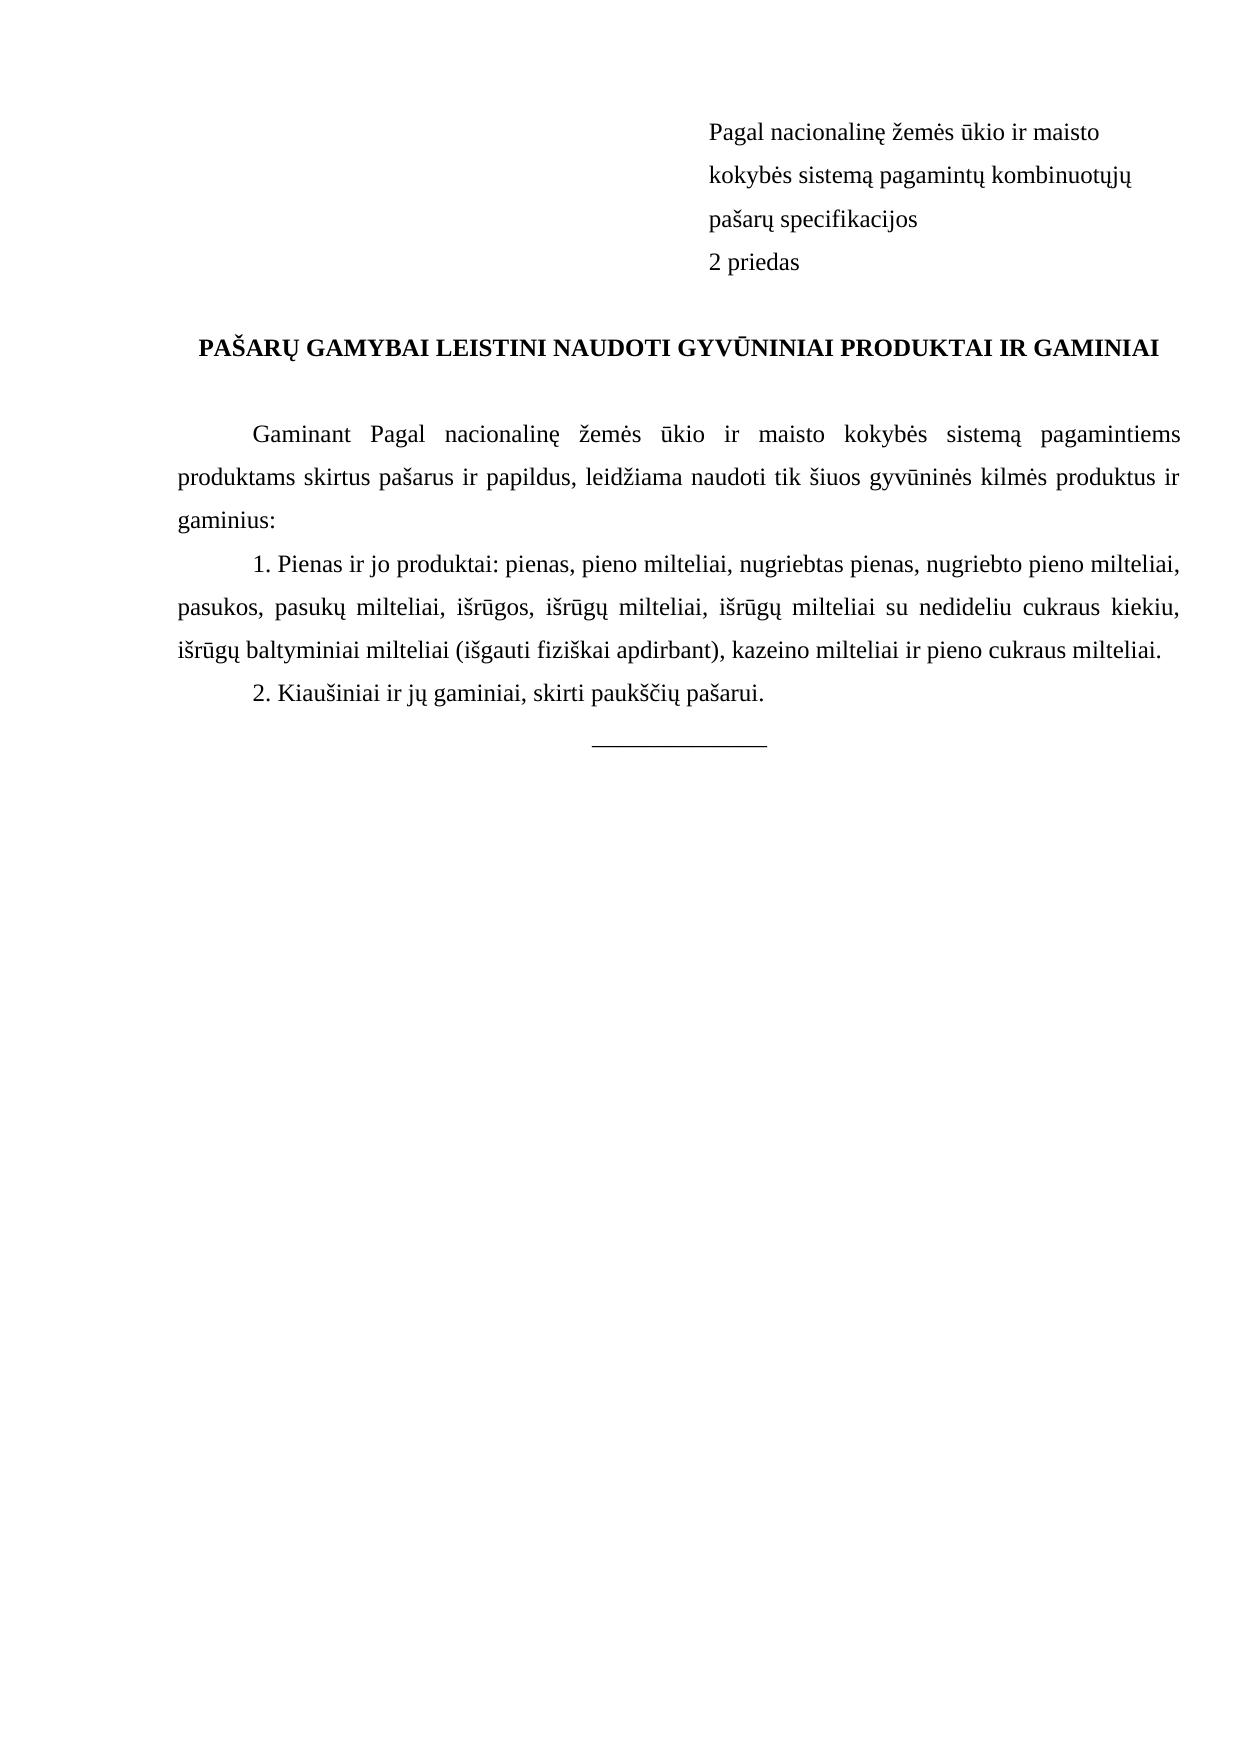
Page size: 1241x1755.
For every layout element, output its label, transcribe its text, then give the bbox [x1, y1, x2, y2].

text 1. Pienas ir jo produktai: pienas, pieno milteliai, nugriebtas pienas, nugriebto pieno milteliai, pasukos, pasukų milteliai, išrūgos, išrūgų milteliai, išrūgų milteliai su nedideliu cukraus kiekiu, išrūgų baltyminiai milteliai (išgauti fiziškai apdirbant), kazeino milteliai ir pieno cukraus milteliai. [177, 549, 1181, 664]
text ______________ [177, 721, 1181, 750]
text Gaminant Pagal nacionalinę žemės ūkio ir maisto kokybės sistemą pagamintiems produktams skirtus pašarus ir papildus, leidžiama naudoti tik šiuos gyvūninės kilmės produktus ir gaminius: [177, 419, 1181, 534]
text PAŠARŲ GAMYBAI LEISTINI NAUDOTI GYVŪNINIAI PRODUKTAI IR GAMINIAI [177, 333, 1181, 362]
text Pagal nacionalinę žemės ūkio ir maisto kokybės sistemą pagamintų kombinuotųjų pašarų specifikacijos [709, 117, 1181, 232]
text 2 priedas [709, 247, 1181, 276]
text 2. Kiaušiniai ir jų gaminiai, skirti paukščių pašarui. [177, 678, 1181, 707]
